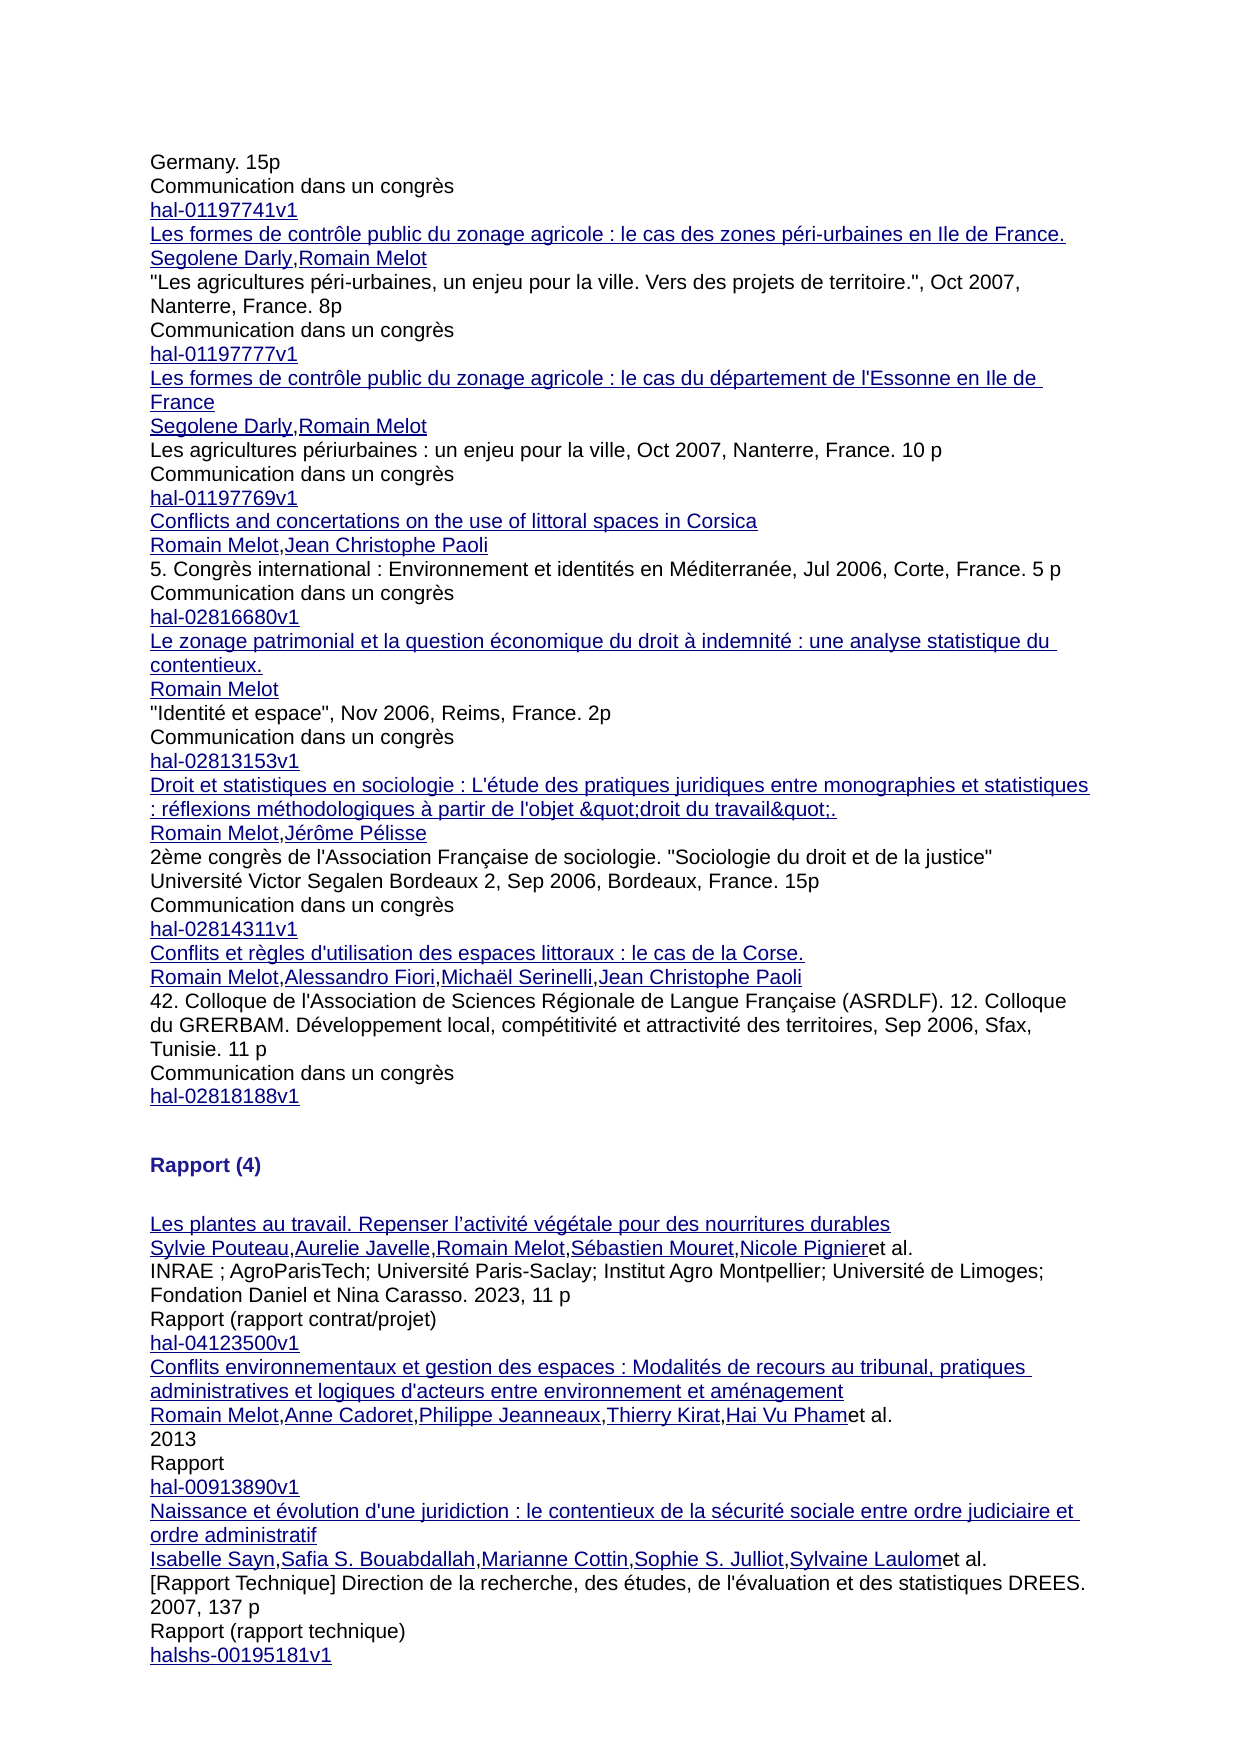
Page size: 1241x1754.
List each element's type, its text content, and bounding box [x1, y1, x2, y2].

table_cell Naissance et évolution d'une juridiction : le contentieux de la sécurité sociale entre ordre judiciaire et ordre administratif Isabelle Sayn,Safia S. Bouabdallah,Marianne Cottin,Sophie S. Julliot,Sylvaine Laulomet al. [Rapport Technique] Direction de la recherche, des études, de l'évaluation et des statistiques DREES. 2007, 137 p Rapport (rapport technique) halshs-00195181v1 [150, 1499, 1090, 1667]
table_cell Conflicts and concertations on the use of littoral spaces in Corsica Romain Melot,Jean Christophe Paoli 5. Congrès international : Environnement et identités en Méditerranée, Jul 2006, Corte, France. 5 p Communication dans un congrès hal-02816680v1 [150, 509, 1090, 629]
subtitle Rapport (4) [150, 1153, 1090, 1177]
table_cell Land expropriation in courts: citizen contesting public interest procedures. Romain Melot Congrès annuel de l'association internationale "Droit et Société" Berlin LSA Meeting., Jul 2007, Berlin, Germany. 15p Communication dans un congrès hal-01197741v1 [150, 150, 1090, 222]
table_cell Conflits et règles d'utilisation des espaces littoraux : le cas de la Corse. Romain Melot,Alessandro Fiori,Michaël Serinelli,Jean Christophe Paoli 42. Colloque de l'Association de Sciences Régionale de Langue Française (ASRDLF). 12. Colloque du GRERBAM. Développement local, compétitivité et attractivité des territoires, Sep 2006, Sfax, Tunisie. 11 p Communication dans un congrès hal-02818188v1 [150, 941, 1090, 1108]
table_cell Le zonage patrimonial et la question économique du droit à indemnité : une analyse statistique du contentieux. Romain Melot "Identité et espace", Nov 2006, Reims, France. 2p Communication dans un congrès hal-02813153v1 [150, 629, 1090, 773]
table_header Les plantes au travail. Repenser l’activité végétale pour des nourritures durables Sylvie Pouteau,Aurelie Javelle,Romain Melot,Sébastien Mouret,Nicole Pignieret al. INRAE ; AgroParisTech; Université Paris-Saclay; Institut Agro Montpellier; Université de Limoges; Fondation Daniel et Nina Carasso. 2023, 11 p Rapport (rapport contrat/projet) hal-04123500v1 [150, 1211, 1090, 1355]
table_cell Droit et statistiques en sociologie : L'étude des pratiques juridiques entre monographies et statistiques [150, 773, 1090, 794]
table_cell : réflexions méthodologiques à partir de l'objet &quot;droit du travail&quot;. Romain Melot,Jérôme Pélisse 2ème congrès de l'Association Française de sociologie. "Sociologie du droit et de la justice" Université Victor Segalen Bordeaux 2, Sep 2006, Bordeaux, France. 15p Communication dans un congrès hal-02814311v1 [150, 795, 1090, 941]
table_cell Conflits environnementaux et gestion des espaces : Modalités de recours au tribunal, pratiques administratives et logiques d'acteurs entre environnement et aménagement Romain Melot,Anne Cadoret,Philippe Jeanneaux,Thierry Kirat,Hai Vu Phamet al. 2013 Rapport hal-00913890v1 [150, 1355, 1090, 1499]
table_cell Les formes de contrôle public du zonage agricole : le cas du département de l'Essonne en Ile de France Segolene Darly,Romain Melot Les agricultures périurbaines : un enjeu pour la ville, Oct 2007, Nanterre, France. 10 p Communication dans un congrès hal-01197769v1 [150, 366, 1090, 509]
table_cell Les formes de contrôle public du zonage agricole : le cas des zones péri-urbaines en Ile de France. Segolene Darly,Romain Melot "Les agricultures péri-urbaines, un enjeu pour la ville. Vers des projets de territoire.", Oct 2007, Nanterre, France. 8p Communication dans un congrès hal-01197777v1 [150, 222, 1090, 366]
